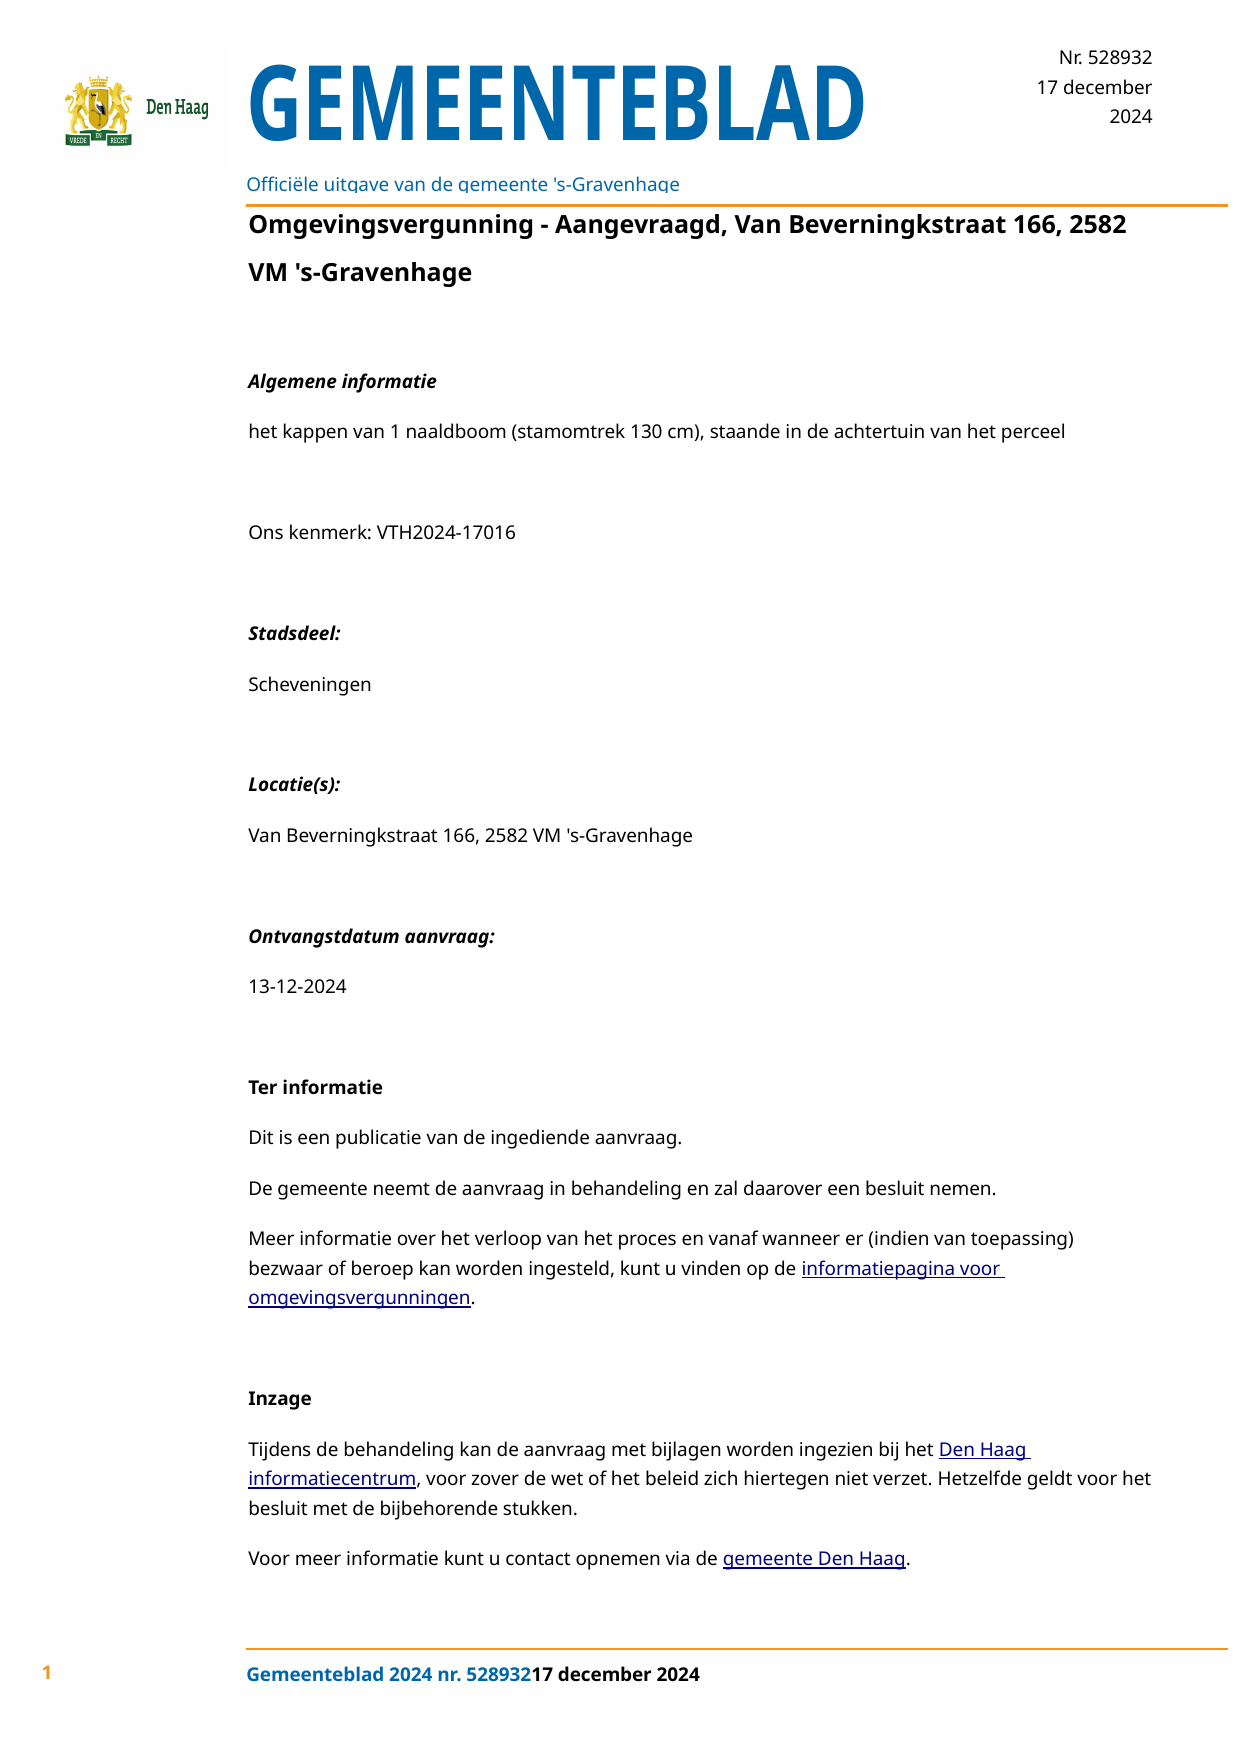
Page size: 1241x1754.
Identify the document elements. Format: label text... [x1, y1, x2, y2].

picture [41, 47, 231, 172]
text Voor meer informatie kunt u contact opnemen via de gemeente Den Haag. [248, 1545, 1152, 1571]
text Scheveningen [248, 671, 1152, 697]
text Ons kenmerk: VTH2024-17016 [248, 519, 1152, 545]
text Van Beverningkstraat 166, 2582 VM 's-Gravenhage [248, 822, 1152, 848]
text De gemeente neemt de aanvraag in behandeling en zal daarover een besluit nemen. [248, 1175, 1152, 1201]
text Ter informatie [248, 1074, 1152, 1100]
text Algemene informatie [248, 368, 1152, 394]
text Meer informatie over het verloop van het proces en vanaf wanneer er (indien van toepassing) bezwaar of beroep kan worden ingesteld, kunt u vinden op de informatiepagina voor omgevingsvergunningen. [248, 1225, 1152, 1310]
text Tijdens de behandeling kan de aanvraag met bijlagen worden ingezien bij het Den Haag informatiecentrum, voor zover de wet of het beleid zich hiertegen niet verzet. Hetzelfde geldt voor het besluit met de bijbehorende stukken. [248, 1436, 1152, 1521]
text 13-12-2024 [248, 973, 1152, 999]
text Stadsdeel: [248, 620, 1152, 646]
text Omgevingsvergunning - Aangevraagd, Van Beverningkstraat 166, 2582 VM 's-Gravenhage [248, 207, 1152, 288]
text Dit is een publicatie van de ingediende aanvraag. [248, 1124, 1152, 1150]
text het kappen van 1 naaldboom (stamomtrek 130 cm), staande in de achtertuin van het perceel [248, 419, 1152, 444]
text Inzage [248, 1385, 1152, 1411]
text Locatie(s): [248, 772, 1152, 797]
text Ontvangstdatum aanvraag: [248, 923, 1152, 949]
